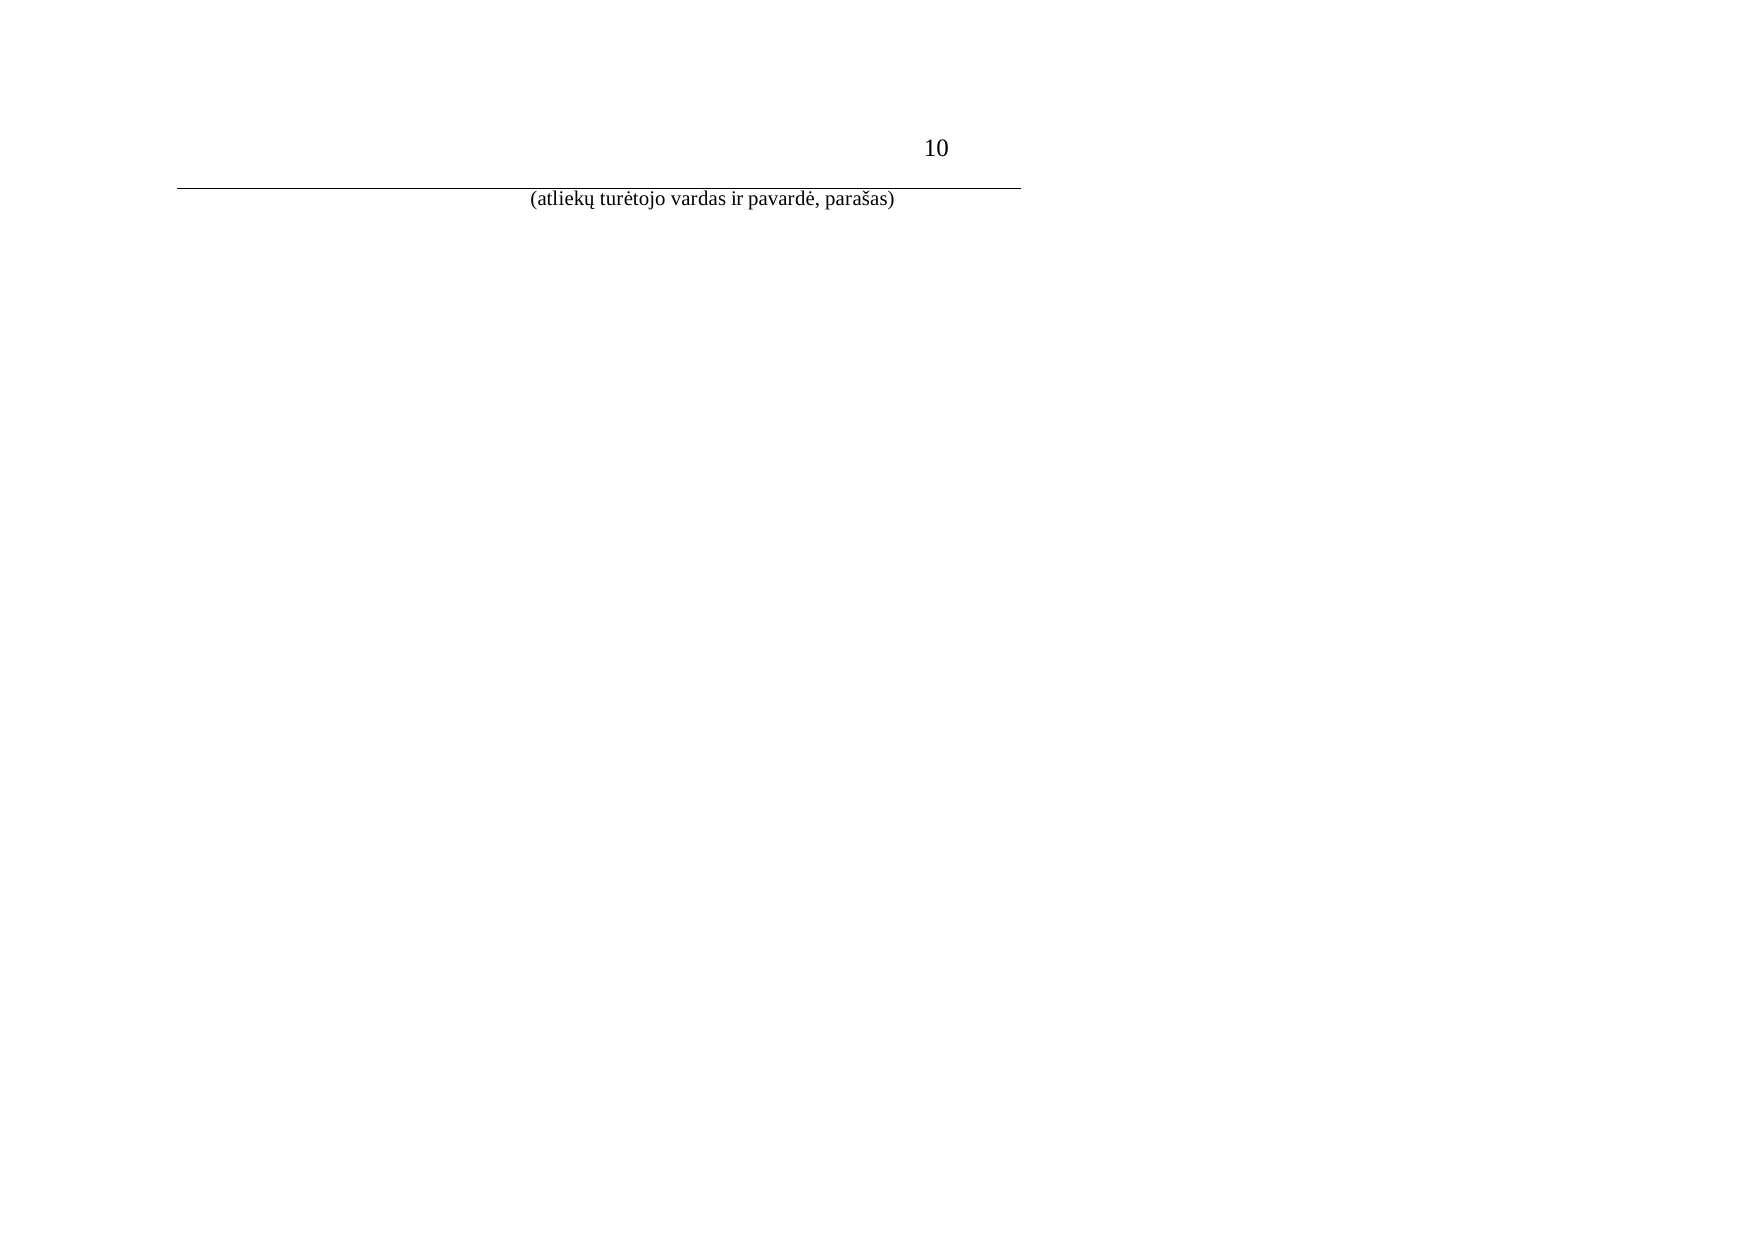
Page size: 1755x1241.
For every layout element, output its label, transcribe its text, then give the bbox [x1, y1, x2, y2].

text (atliekų turėtojo vardas ir pavardė, parašas) [527, 186, 1689, 210]
